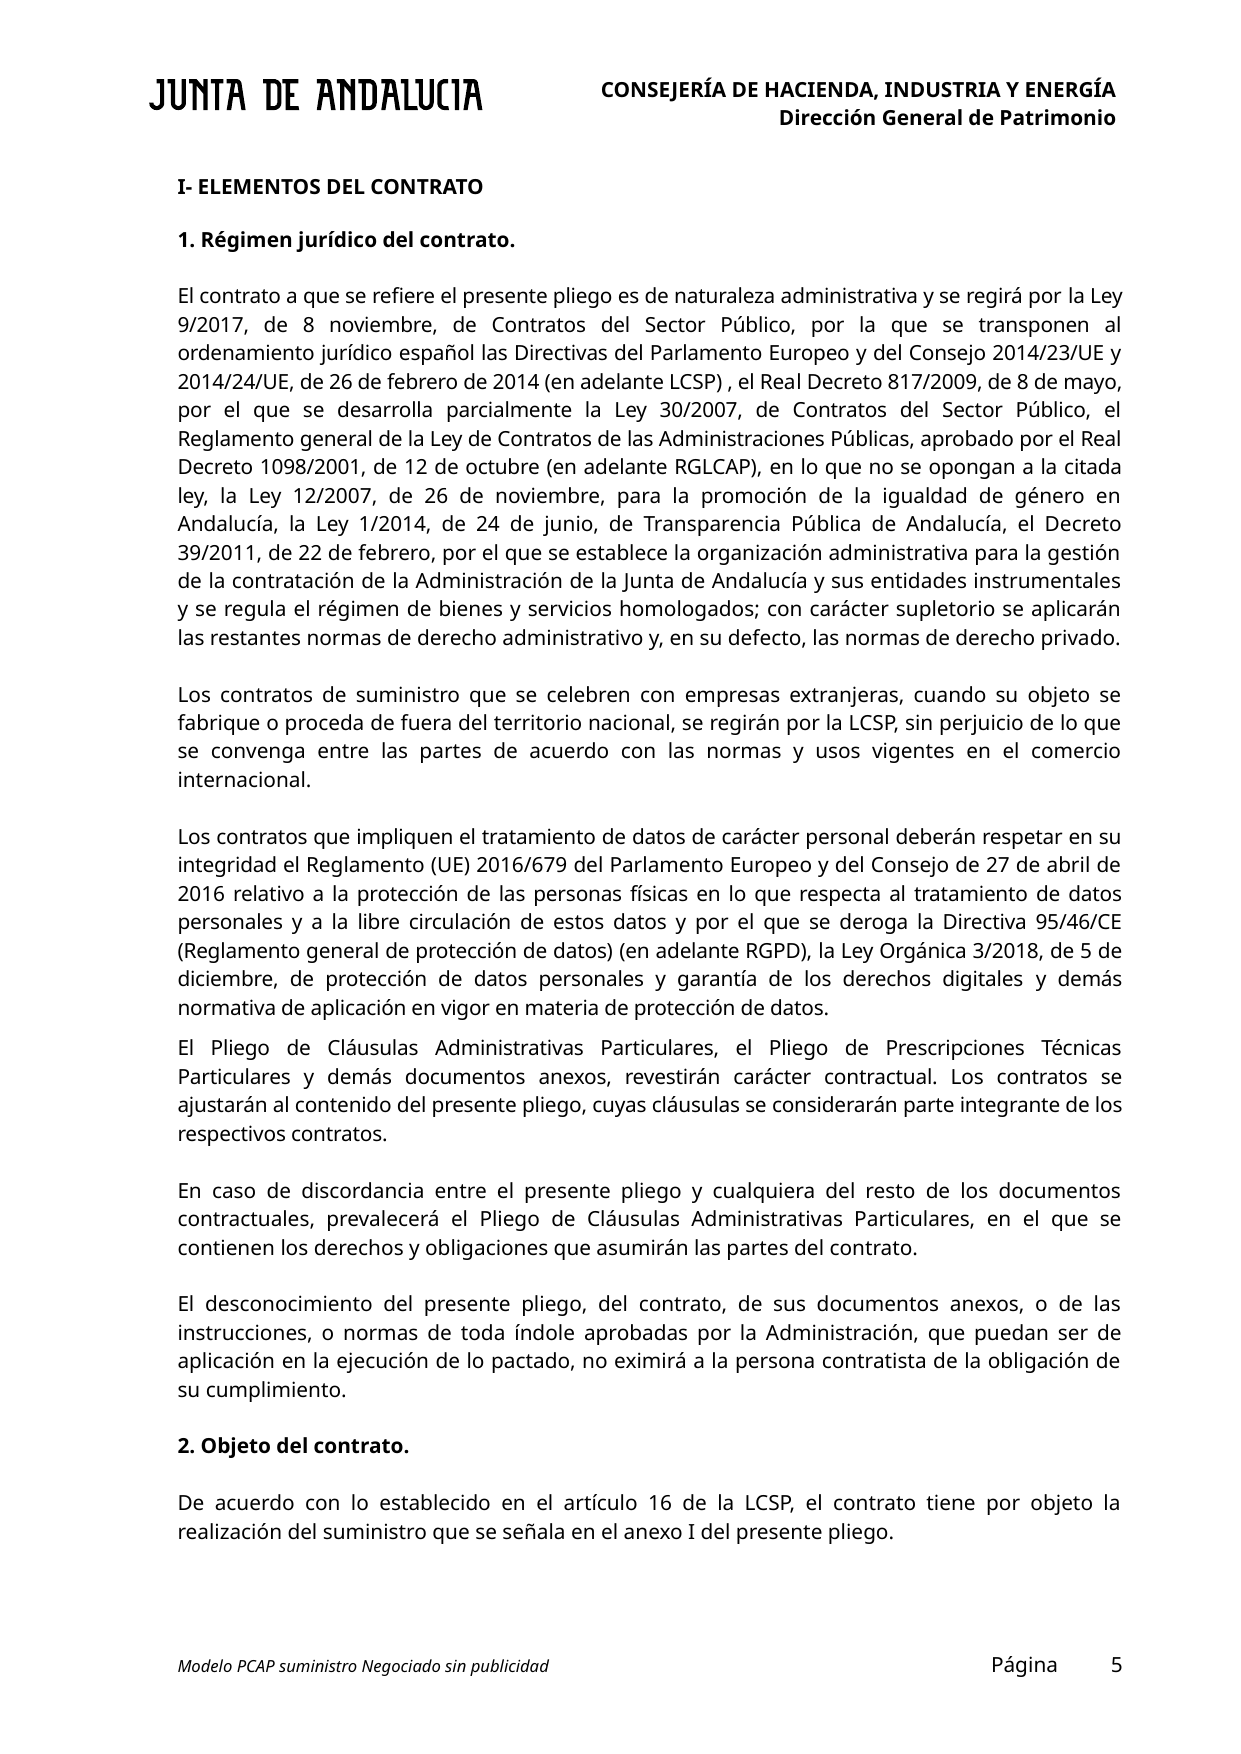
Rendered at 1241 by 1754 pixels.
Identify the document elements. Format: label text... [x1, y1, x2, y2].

text 2. Objeto del contrato. [177, 1432, 1240, 1460]
text Los contratos de suministro que se celebren con empresas extranjeras, cuando su objeto se fabrique o proceda de fuera del territorio nacional, se regirán por la LCSP, sin perjuicio de lo que se convenga entre las partes de acuerdo con las normas y usos vigentes en el comercio internacional. [177, 680, 1122, 793]
text El desconocimiento del presente pliego, del contrato, de sus documentos anexos, o de las instrucciones, o normas de toda índole aprobadas por la Administración, que puedan ser de aplicación en la ejecución de lo pactado, no eximirá a la persona contratista de la obligación de su cumplimiento. [177, 1289, 1122, 1403]
text I- ELEMENTOS DEL CONTRATO [177, 172, 1240, 201]
text Los contratos que impliquen el tratamiento de datos de carácter personal deberán respetar en su integridad el Reglamento (UE) 2016/679 del Parlamento Europeo y del Consejo de 27 de abril de 2016 relativo a la protección de las personas físicas en lo que respecta al tratamiento de datos personales y a la libre circulación de estos datos y por el que se deroga la Directiva 95/46/CE (Reglamento general de protección de datos) (en adelante RGPD), la Ley Orgánica 3/2018, de 5 de diciembre, de protección de datos personales y garantía de los derechos digitales y demás normativa de aplicación en vigor en materia de protección de datos. [177, 822, 1122, 1021]
text El Pliego de Cláusulas Administrativas Particulares, el Pliego de Prescripciones Técnicas Particulares y demás documentos anexos, revestirán carácter contractual. Los contratos se ajustarán al contenido del presente pliego, cuyas cláusulas se considerarán parte integrante de los respectivos contratos. [177, 1033, 1122, 1147]
text 1. Régimen jurídico del contrato. [177, 225, 1240, 253]
text En caso de discordancia entre el presente pliego y cualquiera del resto de los documentos contractuales, prevalecerá el Pliego de Cláusulas Administrativas Particulares, en el que se contienen los derechos y obligaciones que asumirán las partes del contrato. [177, 1176, 1122, 1261]
text De acuerdo con lo establecido en el artículo 16 de la LCSP, el contrato tiene por objeto la realización del suministro que se señala en el anexo I del presente pliego. [177, 1488, 1122, 1545]
text El contrato a que se refiere el presente pliego es de naturaleza administrativa y se regirá por la Ley 9/2017, de 8 noviembre, de Contratos del Sector Público, por la que se transponen al ordenamiento jurídico español las Directivas del Parlamento Europeo y del Consejo 2014/23/UE y 2014/24/UE, de 26 de febrero de 2014 (en adelante LCSP) , el Real Decreto 817/2009, de 8 de mayo, por el que se desarrolla parcialmente la Ley 30/2007, de Contratos del Sector Público, el Reglamento general de la Ley de Contratos de las Administraciones Públicas, aprobado por el Real Decreto 1098/2001, de 12 de octubre (en adelante RGLCAP), en lo que no se opongan a la citada ley, la Ley 12/2007, de 26 de noviembre, para la promoción de la igualdad de género en Andalucía, la Ley 1/2014, de 24 de junio, de Transparencia Pública de Andalucía, el Decreto 39/2011, de 22 de febrero, por el que se establece la organización administrativa para la gestión de la contratación de la Administración de la Junta de Andalucía y sus entidades instrumentales y se regula el régimen de bienes y servicios homologados; con carácter supletorio se aplicarán las restantes normas de derecho administrativo y, en su defecto, las normas de derecho privado. [177, 282, 1122, 651]
